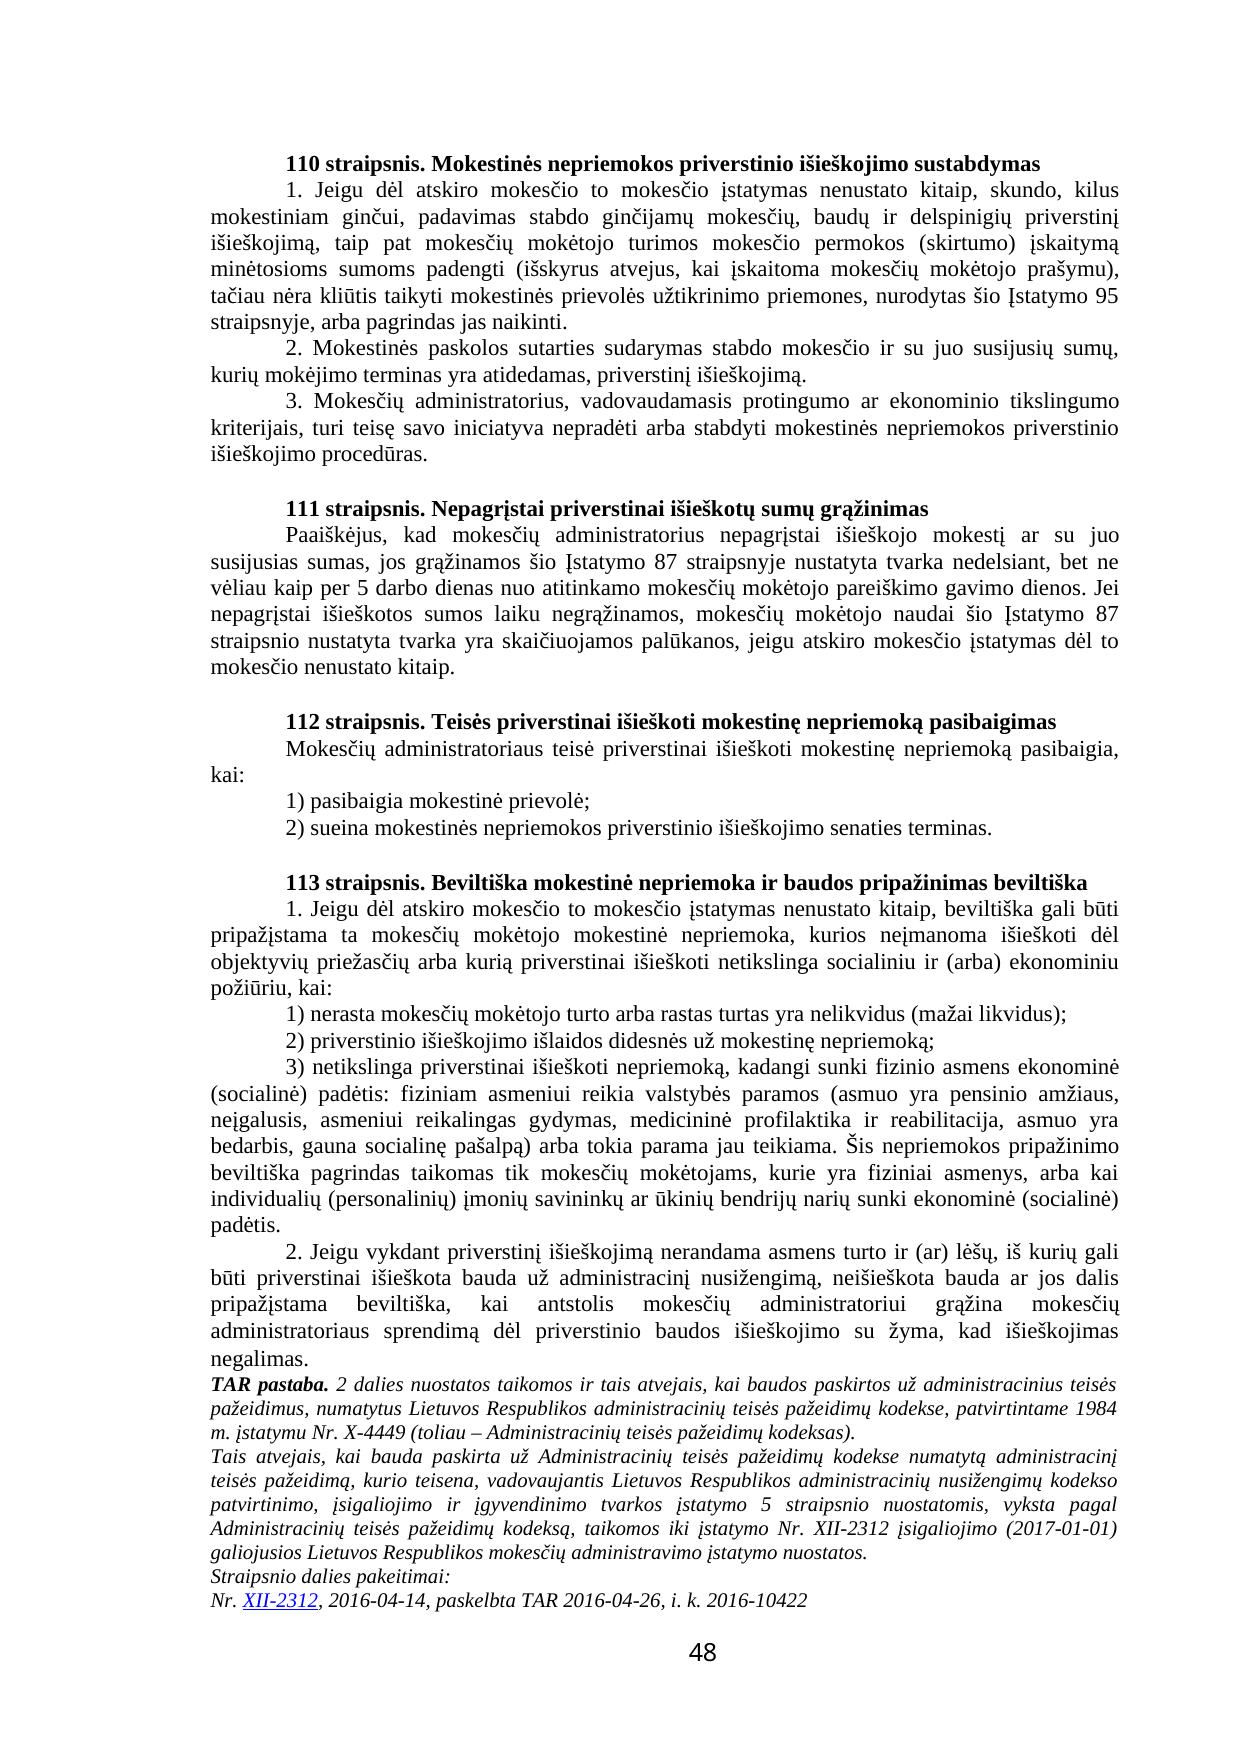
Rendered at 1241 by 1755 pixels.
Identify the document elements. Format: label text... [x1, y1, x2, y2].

text 3. Mokesčių administratorius, vadovaudamasis protingumo ar ekonominio tikslingumo kriterijais, turi teisę savo iniciatyva nepradėti arba stabdyti mokestinės nepriemokos priverstinio išieškojimo procedūras. [210, 387, 1120, 466]
text 1. Jeigu dėl atskiro mokesčio to mokesčio įstatymas nenustato kitaip, skundo, kilus mokestiniam ginčui, padavimas stabdo ginčijamų mokesčių, baudų ir delspinigių priverstinį išieškojimą, taip pat mokesčių mokėtojo turimos mokesčio permokos (skirtumo) įskaitymą minėtosioms sumoms padengti (išskyrus atvejus, kai įskaitoma mokesčių mokėtojo prašymu), tačiau nėra kliūtis taikyti mokestinės prievolės užtikrinimo priemones, nurodytas šio Įstatymo 95 straipsnyje, arba pagrindas jas naikinti. [210, 176, 1120, 334]
text 2) priverstinio išieškojimo išlaidos didesnės už mokestinę nepriemoką; [210, 1027, 1120, 1053]
text Nr. XII-2312, 2016-04-14, paskelbta TAR 2016-04-26, i. k. 2016-10422 [210, 1588, 1120, 1612]
text Mokesčių administratoriaus teisė priverstinai išieškoti mokestinę nepriemoką pasibaigia, kai: [210, 734, 1120, 787]
text 2. Mokestinės paskolos sutarties sudarymas stabdo mokesčio ir su juo susijusių sumų, kurių mokėjimo terminas yra atidedamas, priverstinį išieškojimą. [210, 334, 1120, 387]
text 2) sueina mokestinės nepriemokos priverstinio išieškojimo senaties terminas. [210, 814, 1120, 840]
text 3) netikslinga priverstinai išieškoti nepriemoką, kadangi sunki fizinio asmens ekonominė (socialinė) padėtis: fiziniam asmeniui reikia valstybės paramos (asmuo yra pensinio amžiaus, neįgalusis, asmeniui reikalingas gydymas, medicininė profilaktika ir reabilitacija, asmuo yra bedarbis, gauna socialinę pašalpą) arba tokia parama jau teikiama. Šis nepriemokos pripažinimo beviltiška pagrindas taikomas tik mokesčių mokėtojams, kurie yra fiziniai asmenys, arba kai individualių (personalinių) įmonių savininkų ar ūkinių bendrijų narių sunki ekonominė (socialinė) padėtis. [210, 1053, 1120, 1238]
text 1) nerasta mokesčių mokėtojo turto arba rastas turtas yra nelikvidus (mažai likvidus); [210, 1001, 1120, 1027]
text 112 straipsnis. Teisės priverstinai išieškoti mokestinę nepriemoką pasibaigimas [285, 708, 1120, 734]
text 1) pasibaigia mokestinė prievolė; [210, 787, 1120, 814]
text TAR pastaba. 2 dalies nuostatos taikomos ir tais atvejais, kai baudos paskirtos už administracinius teisės pažeidimus, numatytus Lietuvos Respublikos administracinių teisės pažeidimų kodekse, patvirtintame 1984 m. įstatymu Nr. X-4449 (toliau – Administracinių teisės pažeidimų kodeksas). [210, 1372, 1120, 1444]
text 111 straipsnis. Nepagrįstai priverstinai išieškotų sumų grąžinimas [210, 495, 1120, 521]
text 2. Jeigu vykdant priverstinį išieškojimą nerandama asmens turto ir (ar) lėšų, iš kurių gali būti priverstinai išieškota bauda už administracinį nusižengimą, neišieškota bauda ar jos dalis pripažįstama beviltiška, kai antstolis mokesčių administratoriui grąžina mokesčių administratoriaus sprendimą dėl priverstinio baudos išieškojimo su žyma, kad išieškojimas negalimas. [210, 1238, 1120, 1372]
text Paaiškėjus, kad mokesčių administratorius nepagrįstai išieškojo mokestį ar su juo susijusias sumas, jos grąžinamos šio Įstatymo 87 straipsnyje nustatyta tvarka nedelsiant, bet ne vėliau kaip per 5 darbo dienas nuo atitinkamo mokesčių mokėtojo pareiškimo gavimo dienos. Jei nepagrįstai išieškotos sumos laiku negrąžinamos, mokesčių mokėtojo naudai šio Įstatymo 87 straipsnio nustatyta tvarka yra skaičiuojamos palūkanos, jeigu atskiro mokesčio įstatymas dėl to mokesčio nenustato kitaip. [210, 521, 1120, 679]
subtitle 110 straipsnis. Mokestinės nepriemokos priverstinio išieškojimo sustabdymas [210, 150, 1120, 176]
text Tais atvejais, kai bauda paskirta už Administracinių teisės pažeidimų kodekse numatytą administracinį teisės pažeidimą, kurio teisena, vadovaujantis Lietuvos Respublikos administracinių nusižengimų kodekso patvirtinimo, įsigaliojimo ir įgyvendinimo tvarkos įstatymo 5 straipsnio nuostatomis, vyksta pagal Administracinių teisės pažeidimų kodeksą, taikomos iki įstatymo Nr. XII-2312 įsigaliojimo (2017-01-01) galiojusios Lietuvos Respublikos mokesčių administravimo įstatymo nuostatos. [210, 1444, 1120, 1564]
text 1. Jeigu dėl atskiro mokesčio to mokesčio įstatymas nenustato kitaip, beviltiška gali būti pripažįstama ta mokesčių mokėtojo mokestinė nepriemoka, kurios neįmanoma išieškoti dėl objektyvių priežasčių arba kurią priverstinai išieškoti netikslinga socialiniu ir (arba) ekonominiu požiūriu, kai: [210, 895, 1120, 1001]
text 113 straipsnis. Beviltiška mokestinė nepriemoka ir baudos pripažinimas beviltiška [285, 869, 1120, 895]
text Straipsnio dalies pakeitimai: [210, 1564, 1120, 1588]
